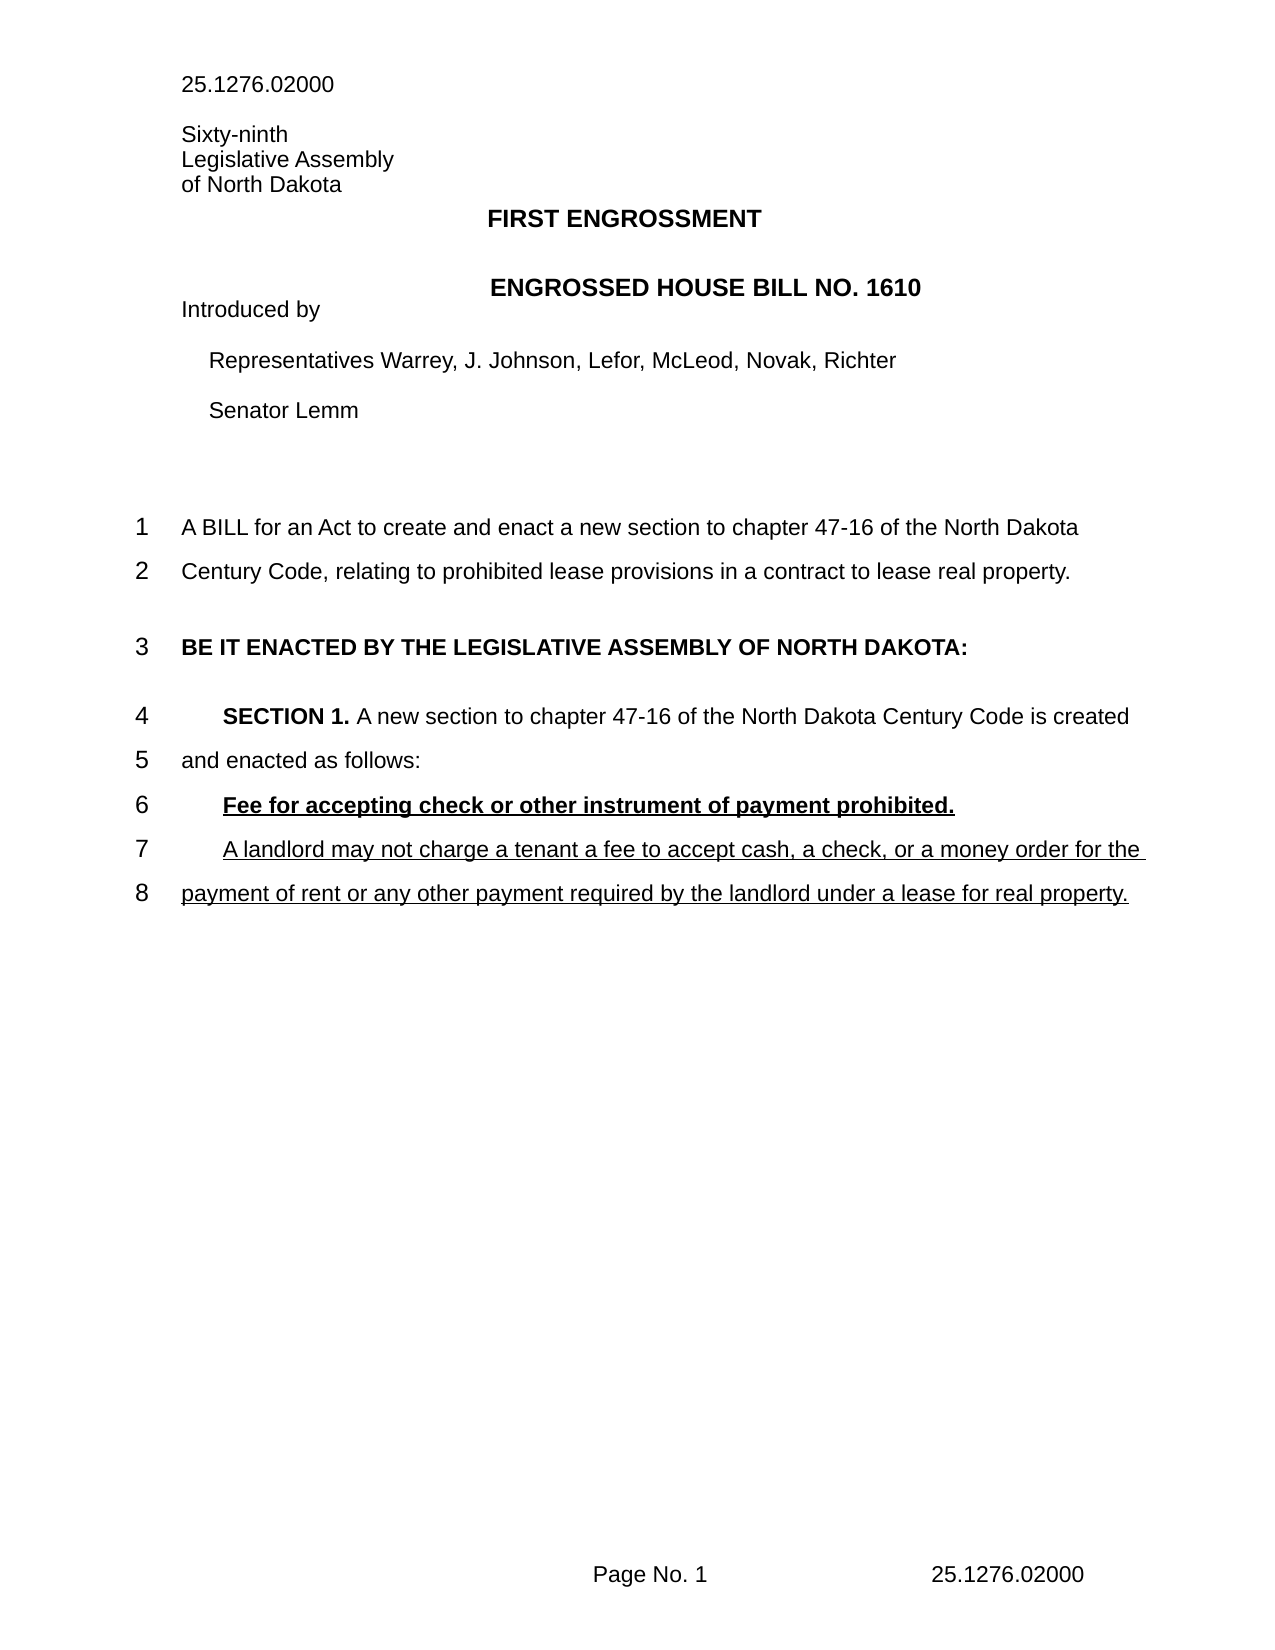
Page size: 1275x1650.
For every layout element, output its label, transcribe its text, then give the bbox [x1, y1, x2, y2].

text Representatives Warrey, J. Johnson, Lefor, McLeod, Novak, Richter [208, 350, 1154, 373]
title ENGROSSED House BILL NO. 1610 [490, 272, 921, 301]
text A landlord may not charge a tenant a fee to accept cash, a check, or a money order for the payment of rent or any other payment required by the landlord under a lease for real property. [181, 822, 1154, 910]
title FIRST ENGROSSMENT [487, 206, 762, 233]
text SECTION 1. A new section to chapter 47‑16 of the North Dakota Century Code is created and enacted as follows: [181, 689, 1154, 778]
subtitle Fee for accepting check or other instrument of payment prohibited. [181, 778, 1154, 822]
text Senator Lemm [208, 400, 1154, 423]
text 25.1276.02000 [181, 73, 1154, 98]
text of North Dakota [181, 173, 1154, 198]
title A BILL for an Act to create and enact a new section to chapter 47‑16 of the North Dakota Century Code, relating to prohibited lease provisions in a contract to lease real property. [181, 500, 1154, 588]
text BE IT ENACTED BY THE LEGISLATIVE ASSEMBLY OF NORTH DAKOTA: [181, 620, 1154, 664]
text Legislative Assembly [181, 148, 1154, 173]
text Introduced by [181, 298, 1154, 323]
text Sixty-ninth [181, 123, 1154, 148]
